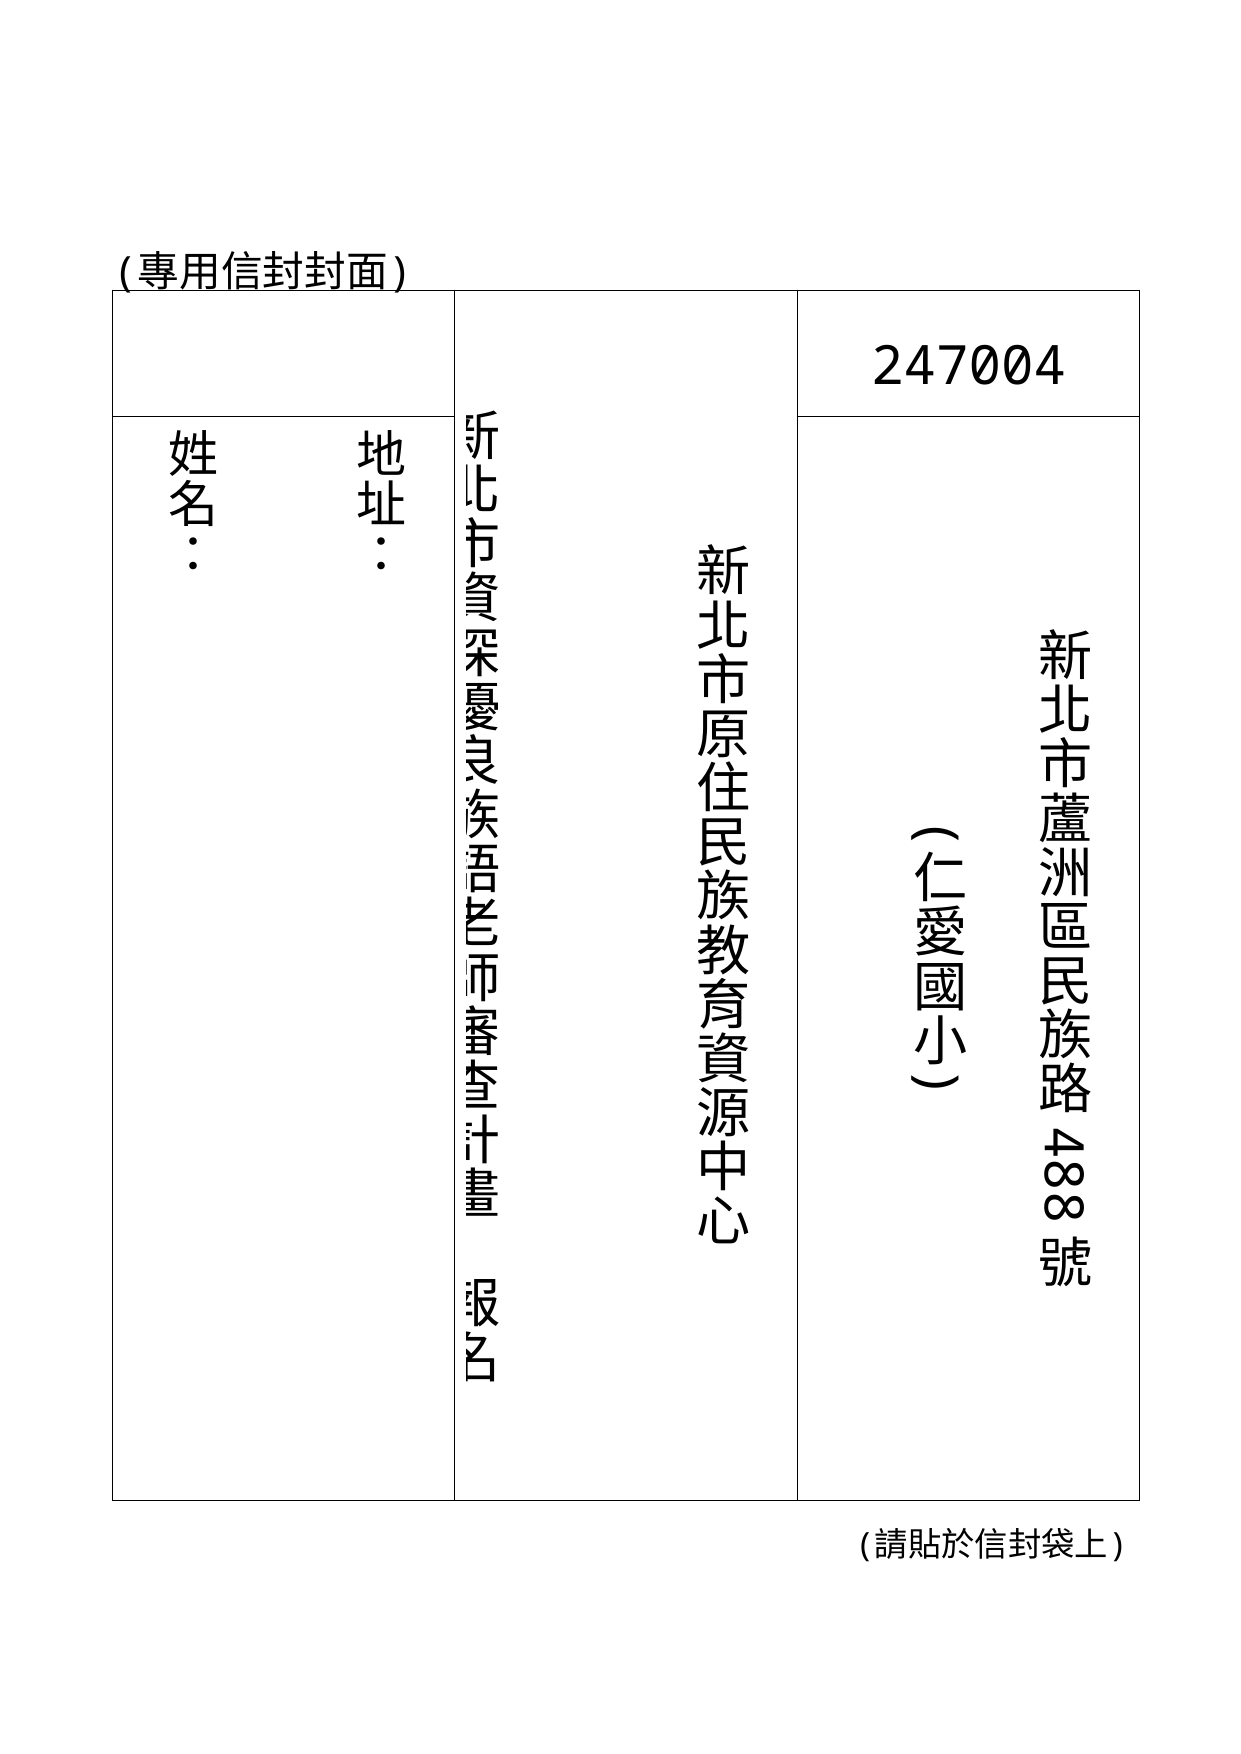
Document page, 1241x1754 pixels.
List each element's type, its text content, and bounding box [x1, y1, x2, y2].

table_cell 新北市蘆洲區民族路488號 (仁愛國小) [798, 417, 1139, 1499]
text (專用信封封面) [112, 227, 1128, 289]
table_cell 地址： 姓名： 電話： [113, 417, 454, 1499]
text (請貼於信封袋上) [112, 1501, 1128, 1563]
table_header [113, 291, 454, 416]
table_header 247004 [798, 291, 1139, 416]
table_header 新北市原住民族教育資源中心 新北市資深優良族語老師審查計畫 報名 [455, 291, 797, 1499]
